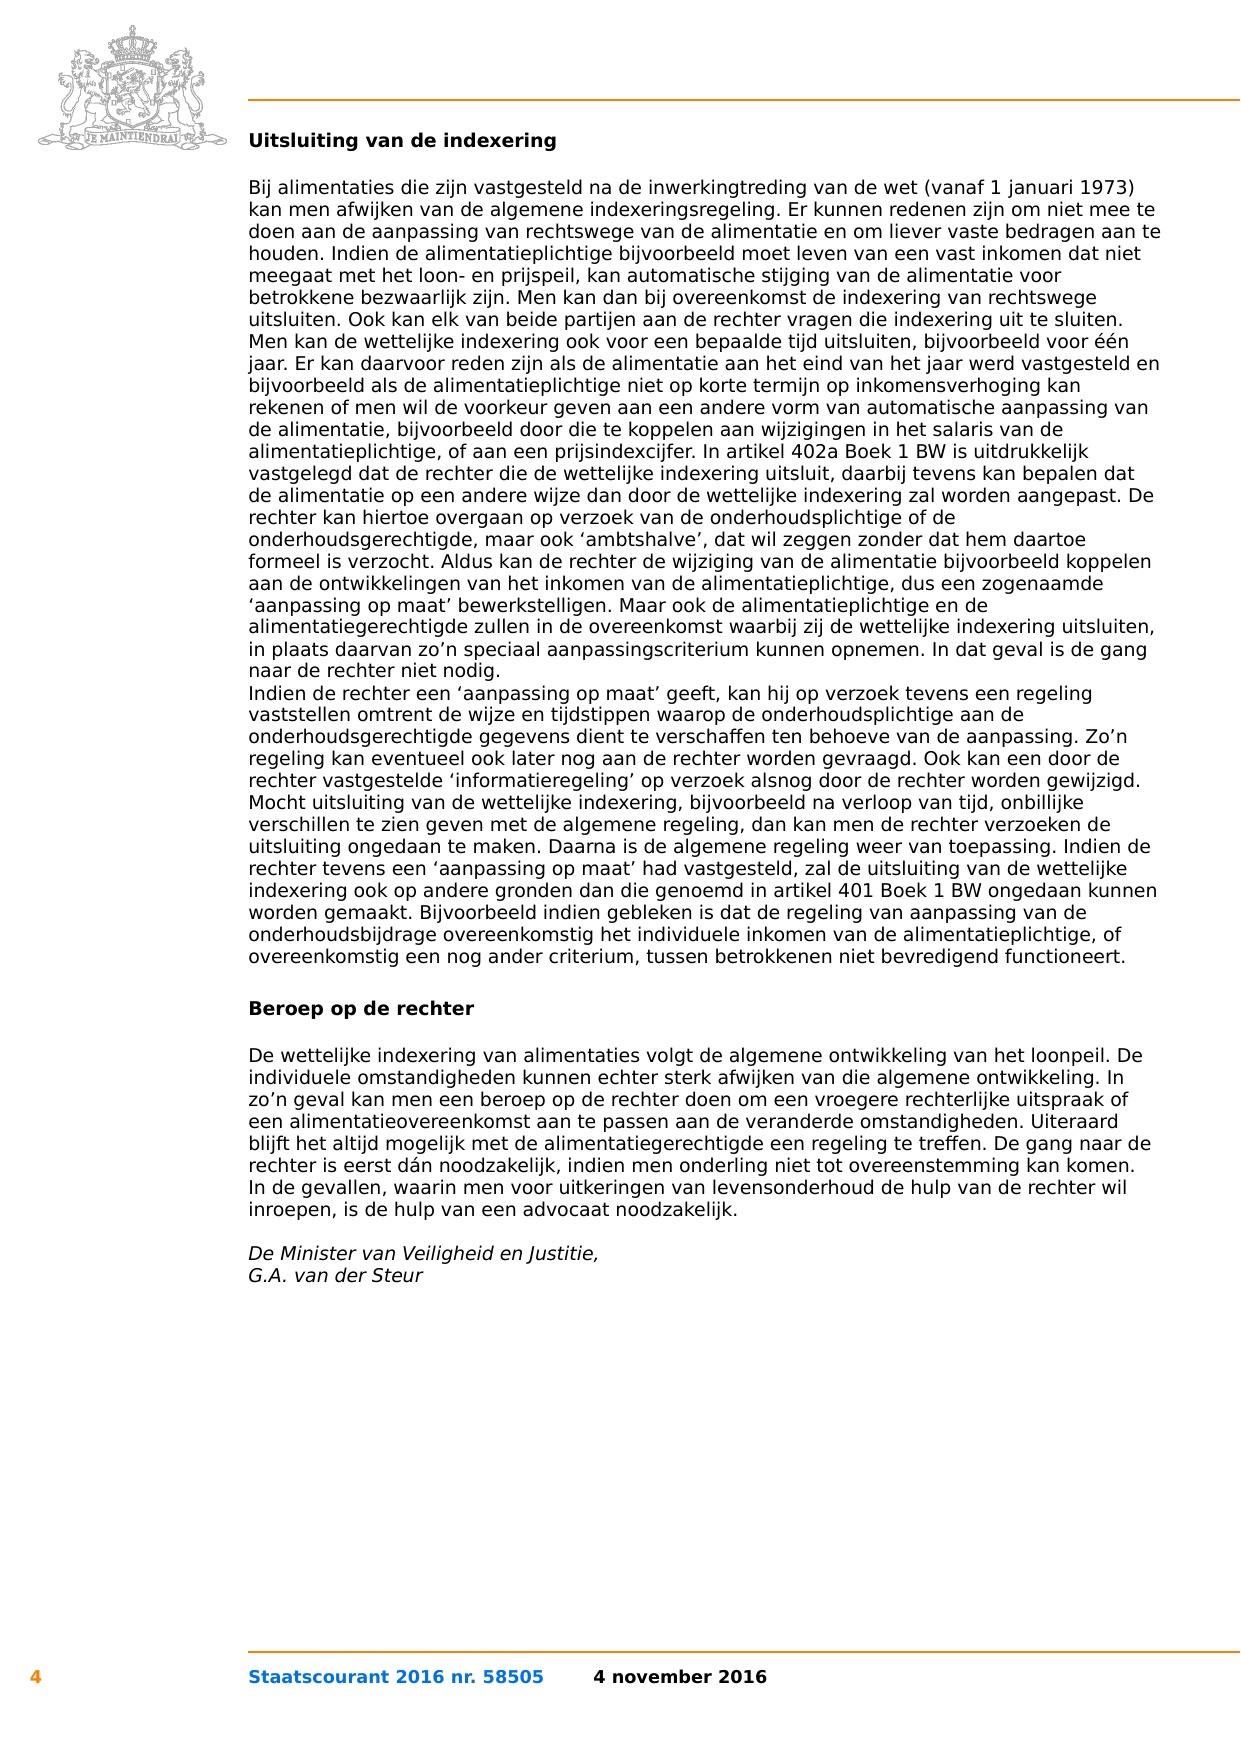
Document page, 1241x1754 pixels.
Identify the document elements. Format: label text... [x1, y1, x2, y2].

subtitle Beroep op de rechter [248, 998, 1163, 1020]
text Mocht uitsluiting van de wettelijke indexering, bijvoorbeeld na verloop van tijd, onbillijke verschillen te zien geven met de algemene regeling, dan kan men de rechter verzoeken de uitsluiting ongedaan te maken. Daarna is de algemene regeling weer van toepassing. Indien de rechter tevens een ‘aanpassing op maat’ had vastgesteld, zal de uitsluiting van de wettelijke indexering ook op andere gronden dan die genoemd in artikel 401 Boek 1 BW ongedaan kunnen worden gemaakt. Bijvoorbeeld indien gebleken is dat de regeling van aanpassing van de onderhoudsbijdrage overeenkomstig het individuele inkomen van de alimentatieplichtige, of overeenkomstig een nog ander criterium, tussen betrokkenen niet bevredigend functioneert. [248, 792, 1163, 968]
text In de gevallen, waarin men voor uitkeringen van levensonderhoud de hulp van de rechter wil inroepen, is de hulp van een advocaat noodzakelijk. [248, 1177, 1163, 1221]
subtitle Uitsluiting van de indexering [248, 130, 1163, 152]
text De Minister van Veiligheid en Justitie, G.A. van der Steur [248, 1243, 1163, 1287]
text De wettelijke indexering van alimentaties volgt de algemene ontwikkeling van het loonpeil. De individuele omstandigheden kunnen echter sterk afwijken van die algemene ontwikkeling. In zo’n geval kan men een beroep op de rechter doen om een vroegere rechterlijke uitspraak of een alimentatieovereenkomst aan te passen aan de veranderde omstandigheden. Uiteraard blijft het altijd mogelijk met de alimentatiegerechtigde een regeling te treffen. De gang naar de rechter is eerst dán noodzakelijk, indien men onderling niet tot overeenstemming kan komen. [248, 1045, 1163, 1177]
text Indien de rechter een ‘aanpassing op maat’ geeft, kan hij op verzoek tevens een regeling vaststellen omtrent de wijze en tijdstippen waarop de onderhoudsplichtige aan de onderhoudsgerechtigde gegevens dient te verschaffen ten behoeve van de aanpassing. Zo’n regeling kan eventueel ook later nog aan de rechter worden gevraagd. Ook kan een door de rechter vastgestelde ‘informatieregeling’ op verzoek alsnog door de rechter worden gewijzigd. [248, 682, 1163, 792]
picture [38, 25, 227, 150]
text Bij alimentaties die zijn vastgesteld na de inwerkingtreding van de wet (vanaf 1 januari 1973) kan men afwijken van de algemene indexeringsregeling. Er kunnen redenen zijn om niet mee te doen aan de aanpassing van rechtswege van de alimentatie en om liever vaste bedragen aan te houden. Indien de alimentatieplichtige bijvoorbeeld moet leven van een vast inkomen dat niet meegaat met het loon- en prijspeil, kan automatische stijging van de alimentatie voor betrokkene bezwaarlijk zijn. Men kan dan bij overeenkomst de indexering van rechtswege uitsluiten. Ook kan elk van beide partijen aan de rechter vragen die indexering uit te sluiten. Men kan de wettelijke indexering ook voor een bepaalde tijd uitsluiten, bijvoorbeeld voor één jaar. Er kan daarvoor reden zijn als de alimentatie aan het eind van het jaar werd vastgesteld en bijvoorbeeld als de alimentatieplichtige niet op korte termijn op inkomensverhoging kan rekenen of men wil de voorkeur geven aan een andere vorm van automatische aanpassing van de alimentatie, bijvoorbeeld door die te koppelen aan wijzigingen in het salaris van de alimentatieplichtige, of aan een prijsindexcijfer. In artikel 402a Boek 1 BW is uitdrukkelijk vastgelegd dat de rechter die de wettelijke indexering uitsluit, daarbij tevens kan bepalen dat de alimentatie op een andere wijze dan door de wettelijke indexering zal worden aangepast. De rechter kan hiertoe overgaan op verzoek van de onderhoudsplichtige of de onderhoudsgerechtigde, maar ook ‘ambtshalve’, dat wil zeggen zonder dat hem daartoe formeel is verzocht. Aldus kan de rechter de wijziging van de alimentatie bijvoorbeeld koppelen aan de ontwikkelingen van het inkomen van de alimentatieplichtige, dus een zogenaamde ‘aanpassing op maat’ bewerkstelligen. Maar ook de alimentatieplichtige en de alimentatiegerechtigde zullen in de overeenkomst waarbij zij de wettelijke indexering uitsluiten, in plaats daarvan zo’n speciaal aanpassingscriterium kunnen opnemen. In dat geval is de gang naar de rechter niet nodig. [248, 177, 1163, 682]
